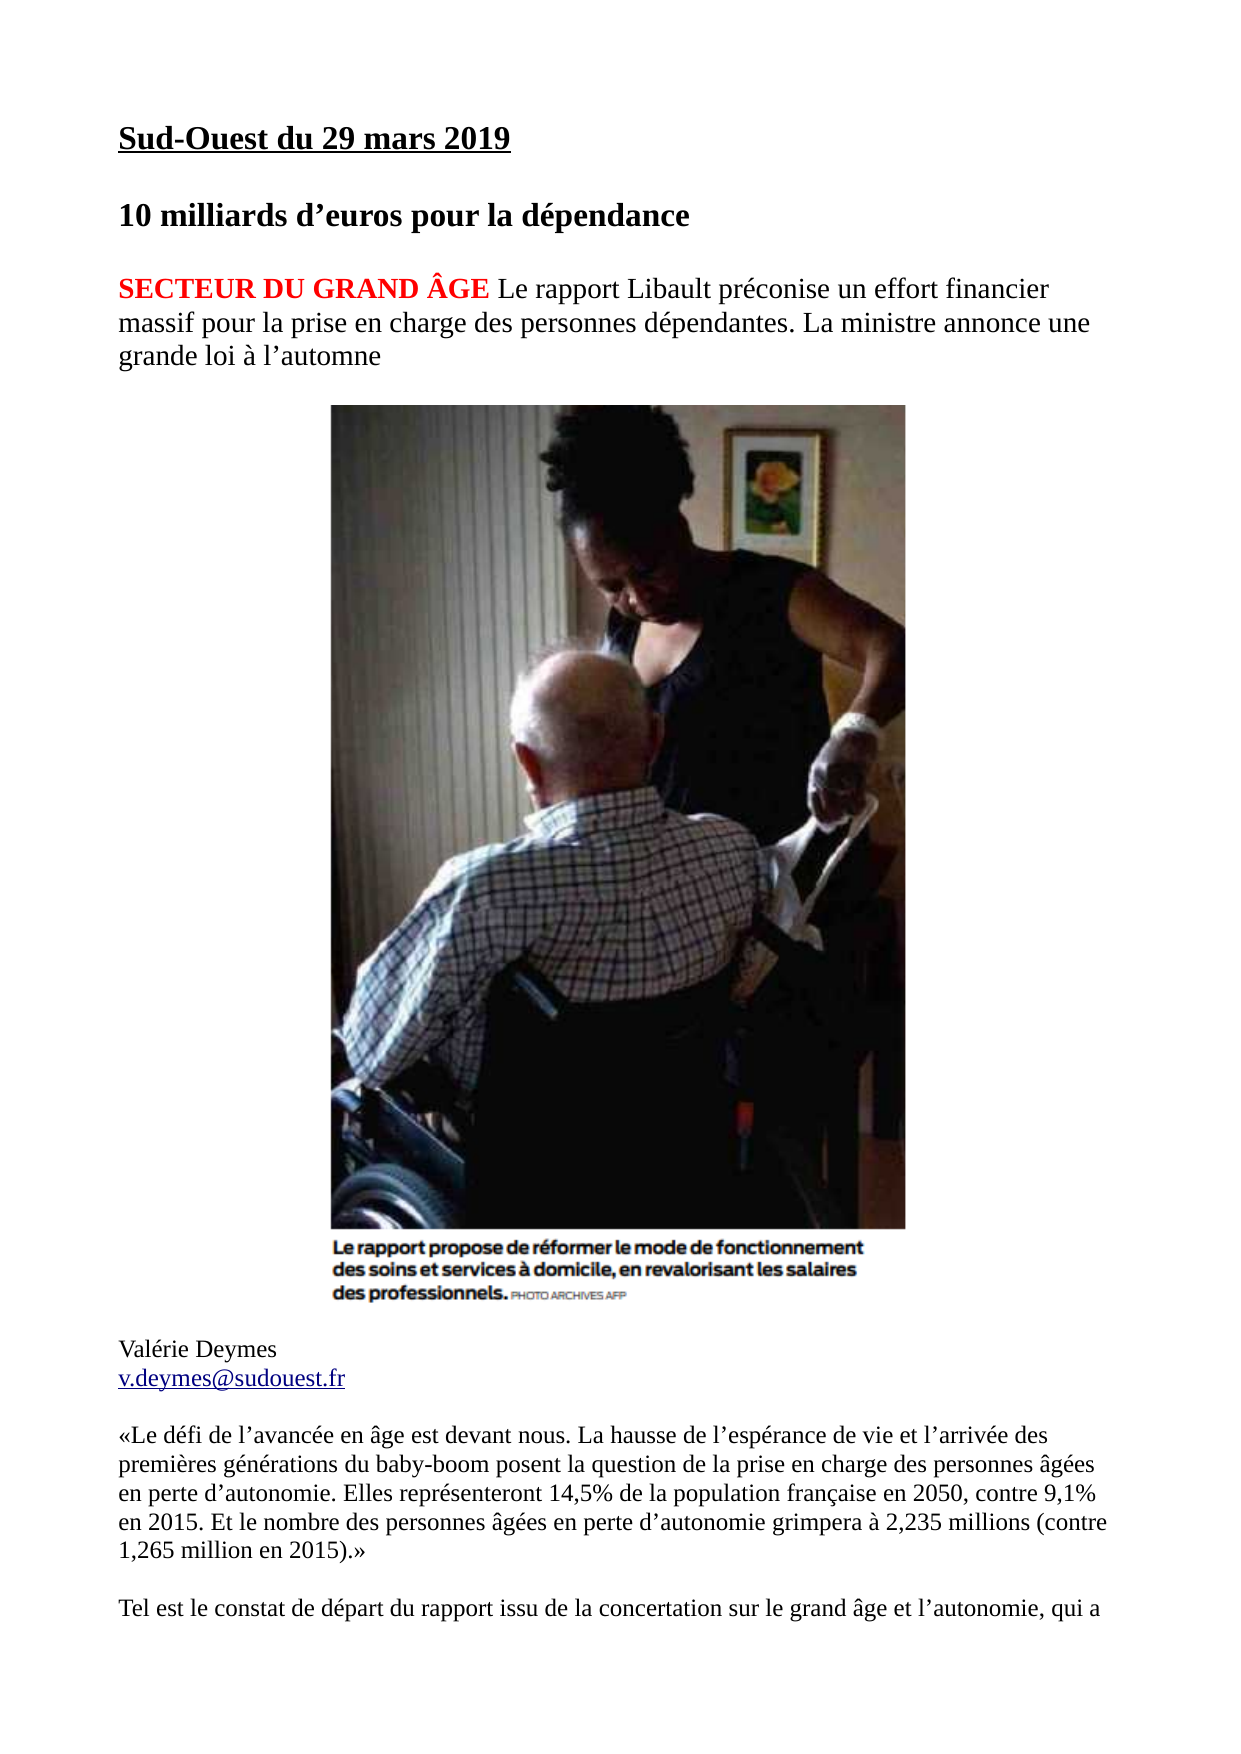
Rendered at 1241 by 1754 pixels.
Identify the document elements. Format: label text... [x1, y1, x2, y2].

text Valérie Deymes [118, 1334, 1122, 1363]
picture [325, 405, 915, 1306]
text SECTEUR DU GRAND ÂGE Le rapport Libault préconise un effort financier massif pour la prise en charge des personnes dépendantes. La ministre annonce une grande loi à l’automne [118, 271, 1122, 372]
text 10 milliards d’euros pour la dépendance [118, 195, 1122, 233]
text Sud-Ouest du 29 mars 2019 [118, 118, 1122, 156]
text v.deymes@sudouest.fr [118, 1363, 1122, 1392]
text Tel est le constat de départ du rapport issu de la concertation sur le grand âge et l’autonomie, qui a [118, 1593, 1122, 1622]
text «Le défi de l’avancée en âge est devant nous. La hausse de l’espérance de vie et l’arrivée des premières générations du baby-boom posent la question de la prise en charge des personnes âgées en perte d’autonomie. Elles représenteront 14,5% de la population française en 2050, contre 9,1% en 2015. Et le nombre des personnes âgées en perte d’autonomie grimpera à 2,235 millions (contre 1,265 million en 2015).» [118, 1421, 1122, 1564]
